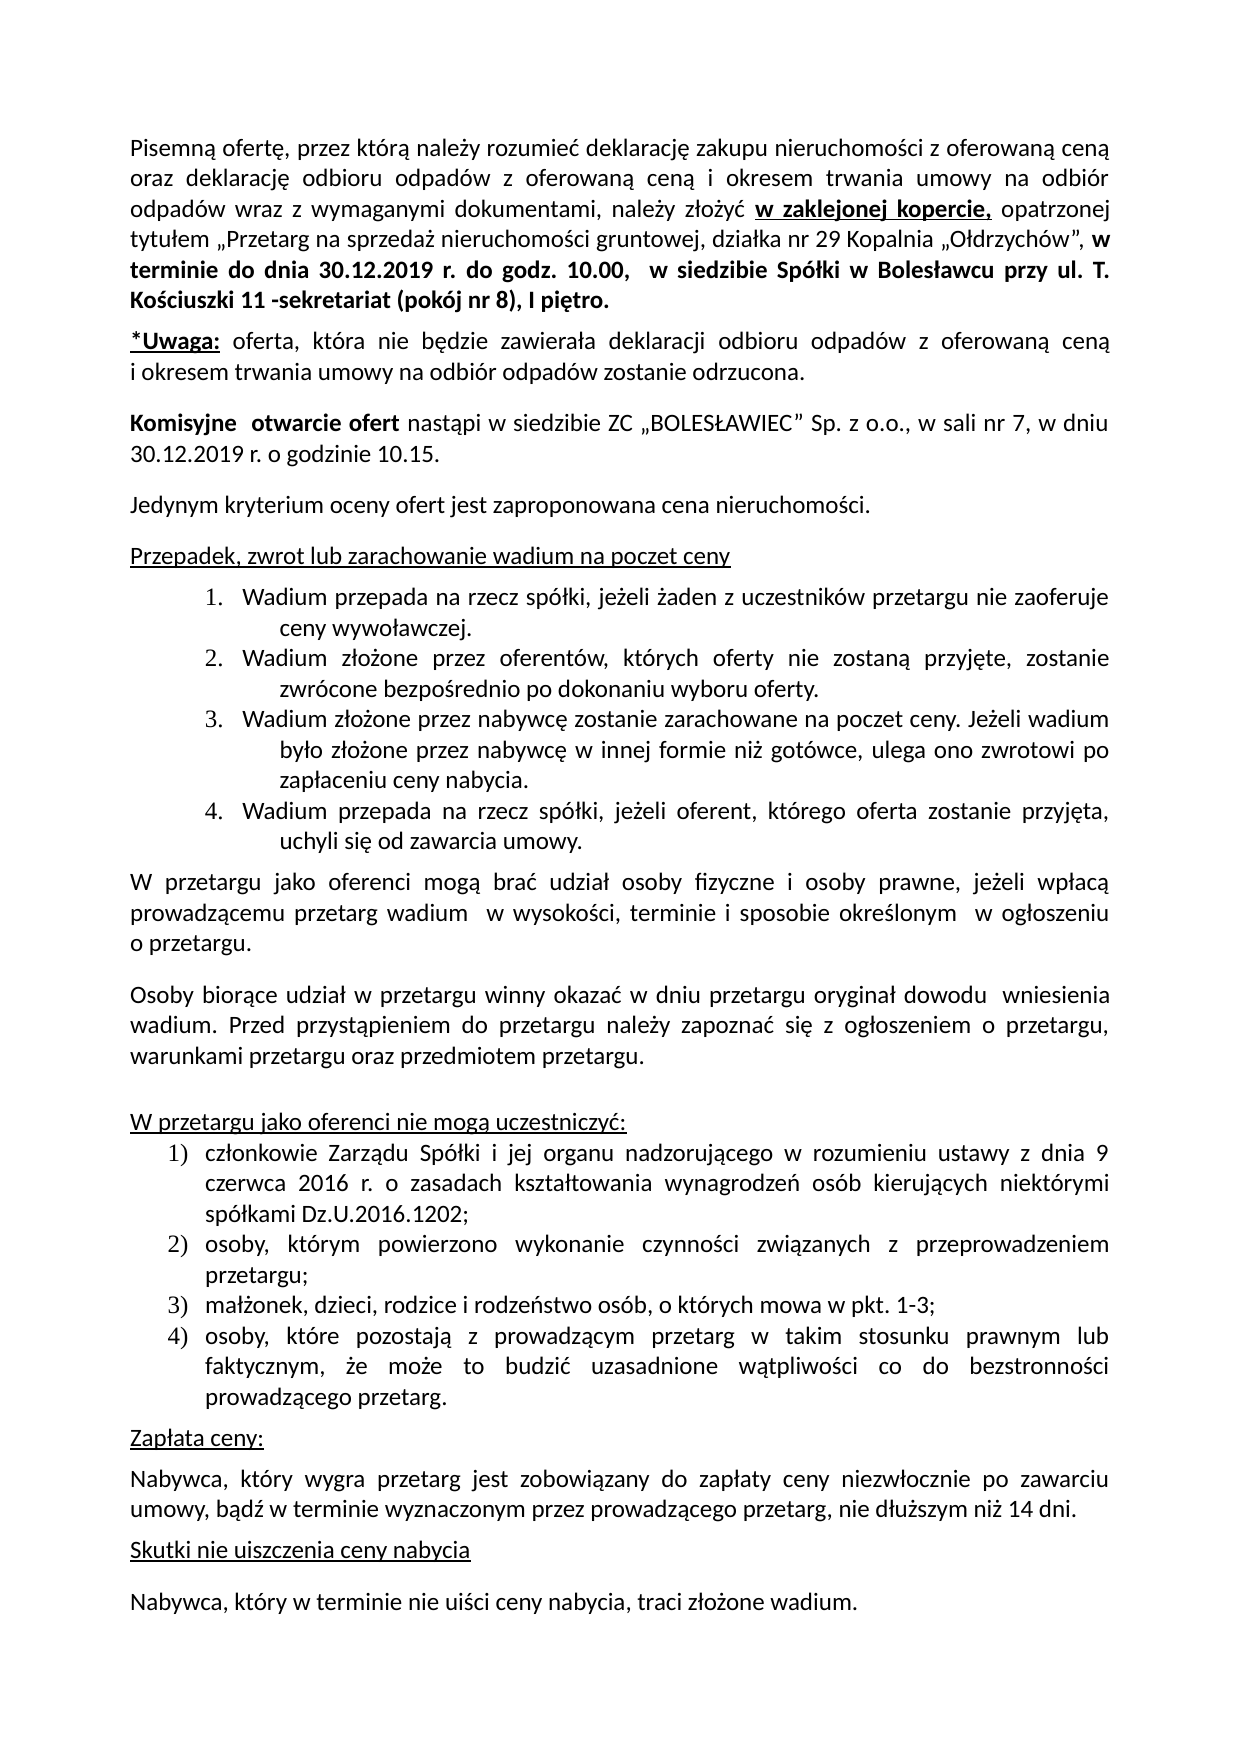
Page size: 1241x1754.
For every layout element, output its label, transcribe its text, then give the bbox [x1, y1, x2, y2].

text Osoby biorące udział w przetargu winny okazać w dniu przetargu oryginał dowodu wniesienia wadium. Przed przystąpieniem do przetargu należy zapoznać się z ogłoszeniem o przetargu, warunkami przetargu oraz przedmiotem przetargu. [130, 979, 1110, 1070]
text Zapłata ceny: [130, 1422, 1110, 1452]
list Wadium złożone przez oferentów, których oferty nie zostaną przyjęte, zostanie zwrócone bezpośrednio po dokonaniu wyboru oferty. [204, 642, 1110, 703]
text Jedynym kryterium oceny ofert jest zaproponowana cena nieruchomości. [130, 489, 1110, 519]
text W przetargu jako oferenci mogą brać udział osoby fizyczne i osoby prawne, jeżeli wpłacą prowadzącemu przetarg wadium w wysokości, terminie i sposobie określonym w ogłoszeniu o przetargu. [130, 866, 1110, 958]
list Wadium przepada na rzecz spółki, jeżeli żaden z uczestników przetargu nie zaoferuje ceny wywoławczej. [204, 581, 1110, 642]
text Komisyjne otwarcie ofert nastąpi w siedzibie ZC „BOLESŁAWIEC” Sp. z o.o., w sali nr 7, w dniu 30.12.2019 r. o godzinie 10.15. [130, 407, 1110, 468]
text Nabywca, który wygra przetarg jest zobowiązany do zapłaty ceny niezwłocznie po zawarciu umowy, bądź w terminie wyznaczonym przez prowadzącego przetarg, nie dłuższym niż 14 dni. [130, 1463, 1110, 1524]
list członkowie Zarządu Spółki i jej organu nadzorującego w rozumieniu ustawy z dnia 9 czerwca 2016 r. o zasadach kształtowania wynagrodzeń osób kierujących niektórymi spółkami Dz.U.2016.1202; [167, 1137, 1110, 1228]
text Nabywca, który w terminie nie uiści ceny nabycia, traci złożone wadium. [130, 1586, 1110, 1616]
text *Uwaga: oferta, która nie będzie zawierała deklaracji odbioru odpadów z oferowaną ceną i okresem trwania umowy na odbiór odpadów zostanie odrzucona. [130, 325, 1110, 386]
list osoby, którym powierzono wykonanie czynności związanych z przeprowadzeniem przetargu; [167, 1228, 1110, 1289]
list Wadium przepada na rzecz spółki, jeżeli oferent, którego oferta zostanie przyjęta, uchyli się od zawarcia umowy. [204, 795, 1110, 856]
text W przetargu jako oferenci nie mogą uczestniczyć: [130, 1106, 1110, 1137]
list osoby, które pozostają z prowadzącym przetarg w takim stosunku prawnym lub faktycznym, że może to budzić uzasadnione wątpliwości co do bezstronności prowadzącego przetarg. [167, 1320, 1110, 1411]
list małżonek, dzieci, rodzice i rodzeństwo osób, o których mowa w pkt. 1-3; [167, 1289, 1110, 1320]
text Skutki nie uiszczenia ceny nabycia [130, 1534, 1110, 1565]
text Pisemną ofertę, przez którą należy rozumieć deklarację zakupu nieruchomości z oferowaną ceną oraz deklarację odbioru odpadów z oferowaną ceną i okresem trwania umowy na odbiór odpadów wraz z wymaganymi dokumentami, należy złożyć w zaklejonej kopercie, opatrzonej tytułem „Przetarg na sprzedaż nieruchomości gruntowej, działka nr 29 Kopalnia „Ołdrzychów”, w terminie do dnia 30.12.2019 r. do godz. 10.00, w siedzibie Spółki w Bolesławcu przy ul. T. Kościuszki 11 -sekretariat (pokój nr 8), I piętro. [130, 132, 1110, 315]
list Wadium złożone przez nabywcę zostanie zarachowane na poczet ceny. Jeżeli wadium było złożone przez nabywcę w innej formie niż gotówce, ulega ono zwrotowi po zapłaceniu ceny nabycia. [204, 703, 1110, 795]
text Przepadek, zwrot lub zarachowanie wadium na poczet ceny [130, 540, 1110, 571]
